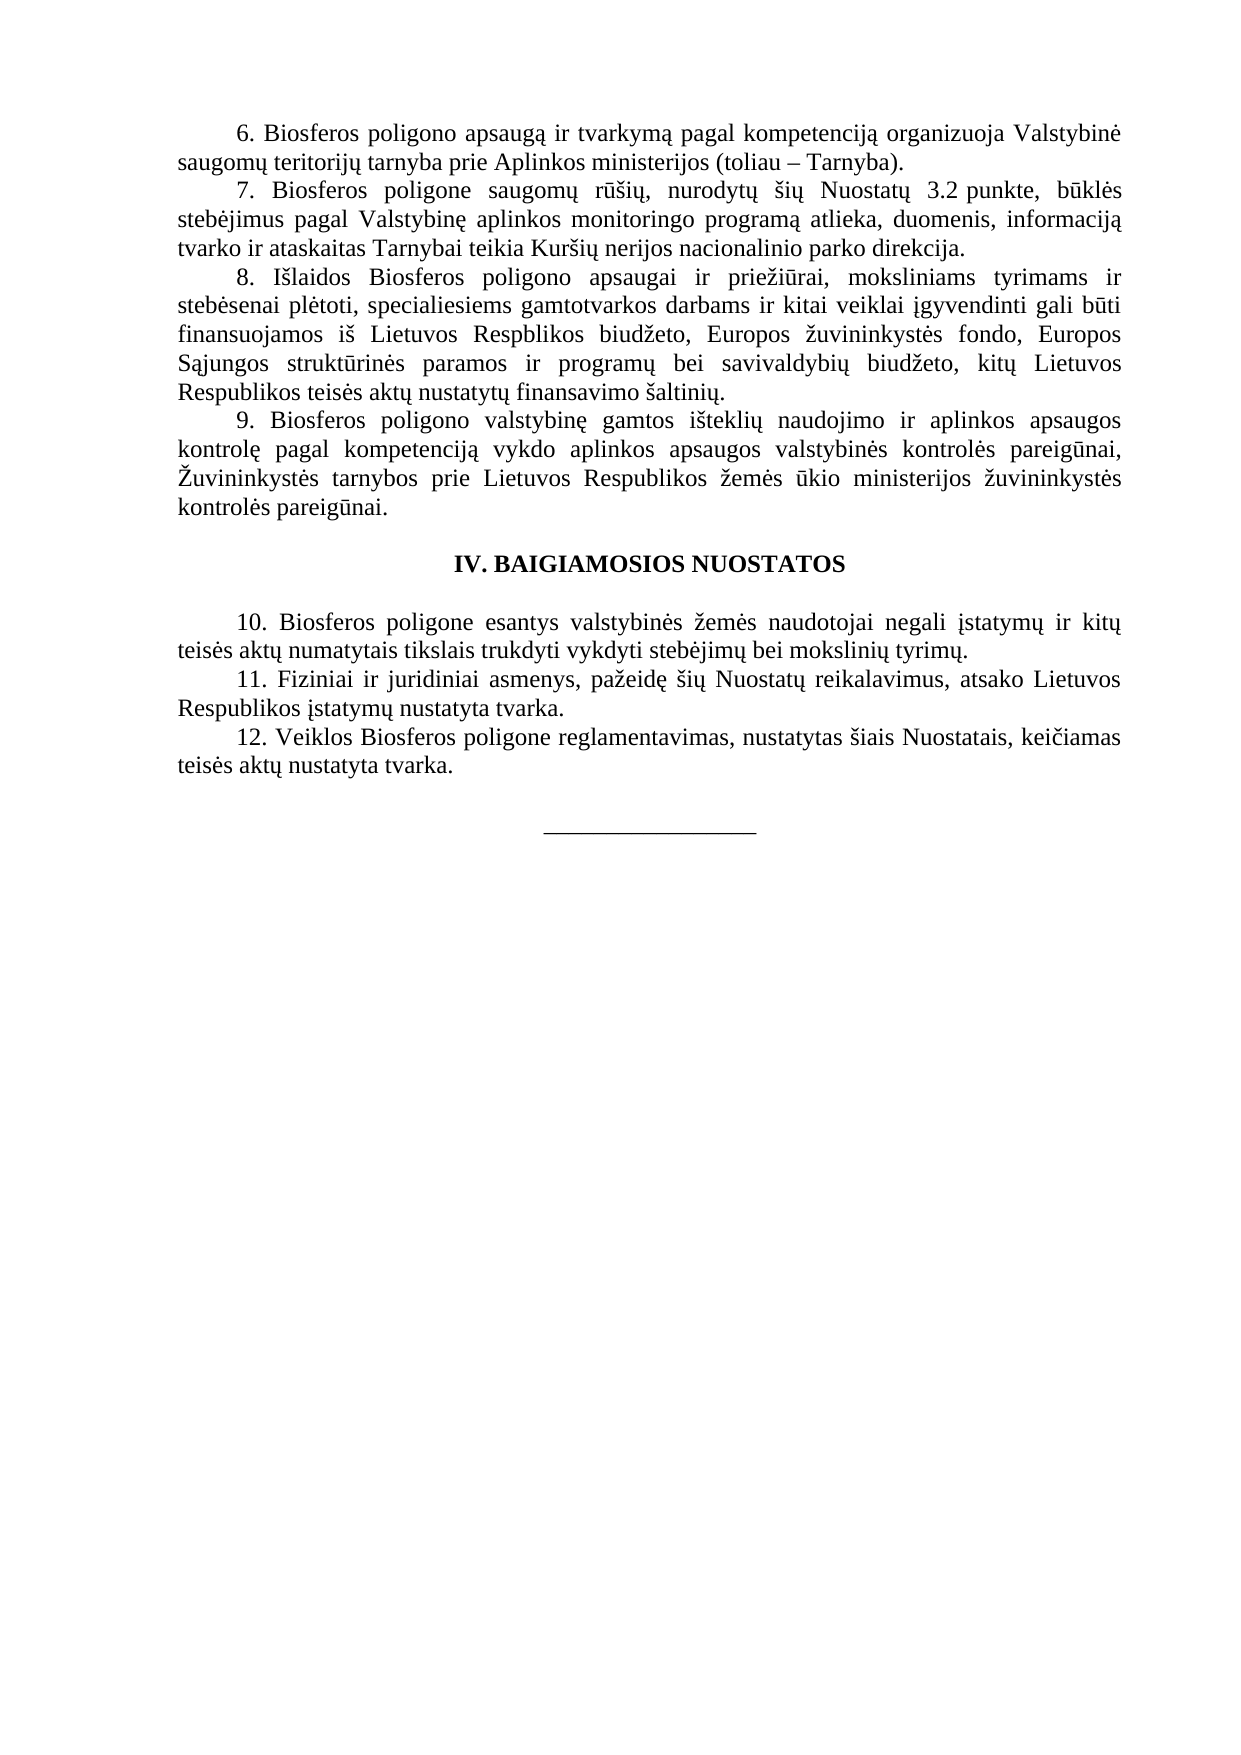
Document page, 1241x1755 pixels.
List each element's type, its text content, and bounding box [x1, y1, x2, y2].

text 12. Veiklos Biosferos poligone reglamentavimas, nustatytas šiais Nuostatais, keičiamas teisės aktų nustatyta tvarka. [177, 722, 1122, 779]
text 11. Fiziniai ir juridiniai asmenys, pažeidę šių Nuostatų reikalavimus, atsako Lietuvos Respublikos įstatymų nustatyta tvarka. [177, 664, 1122, 722]
text 9. Biosferos poligono valstybinę gamtos išteklių naudojimo ir aplinkos apsaugos kontrolę pagal kompetenciją vykdo aplinkos apsaugos valstybinės kontrolės pareigūnai, Žuvininkystės tarnybos prie Lietuvos Respublikos žemės ūkio ministerijos žuvininkystės kontrolės pareigūnai. [177, 406, 1122, 521]
text 7. Biosferos poligone saugomų rūšių, nurodytų šių Nuostatų 3.2 punkte, būklės stebėjimus pagal Valstybinę aplinkos monitoringo programą atlieka, duomenis, informaciją tvarko ir ataskaitas Tarnybai teikia Kuršių nerijos nacionalinio parko direkcija. [177, 176, 1122, 262]
text IV. BAIGIAMOSIOS NUOSTATOS [177, 549, 1122, 578]
text 6. Biosferos poligono apsaugą ir tvarkymą pagal kompetenciją organizuoja Valstybinė saugomų teritorijų tarnyba prie Aplinkos ministerijos (toliau – Tarnyba). [177, 118, 1122, 176]
text _________________ [177, 808, 1122, 837]
text 8. Išlaidos Biosferos poligono apsaugai ir priežiūrai, moksliniams tyrimams ir stebėsenai plėtoti, specialiesiems gamtotvarkos darbams ir kitai veiklai įgyvendinti gali būti finansuojamos iš Lietuvos Respblikos biudžeto, Europos žuvininkystės fondo, Europos Sąjungos struktūrinės paramos ir programų bei savivaldybių biudžeto, kitų Lietuvos Respublikos teisės aktų nustatytų finansavimo šaltinių. [177, 262, 1122, 406]
text 10. Biosferos poligone esantys valstybinės žemės naudotojai negali įstatymų ir kitų teisės aktų numatytais tikslais trukdyti vykdyti stebėjimų bei mokslinių tyrimų. [177, 607, 1122, 664]
